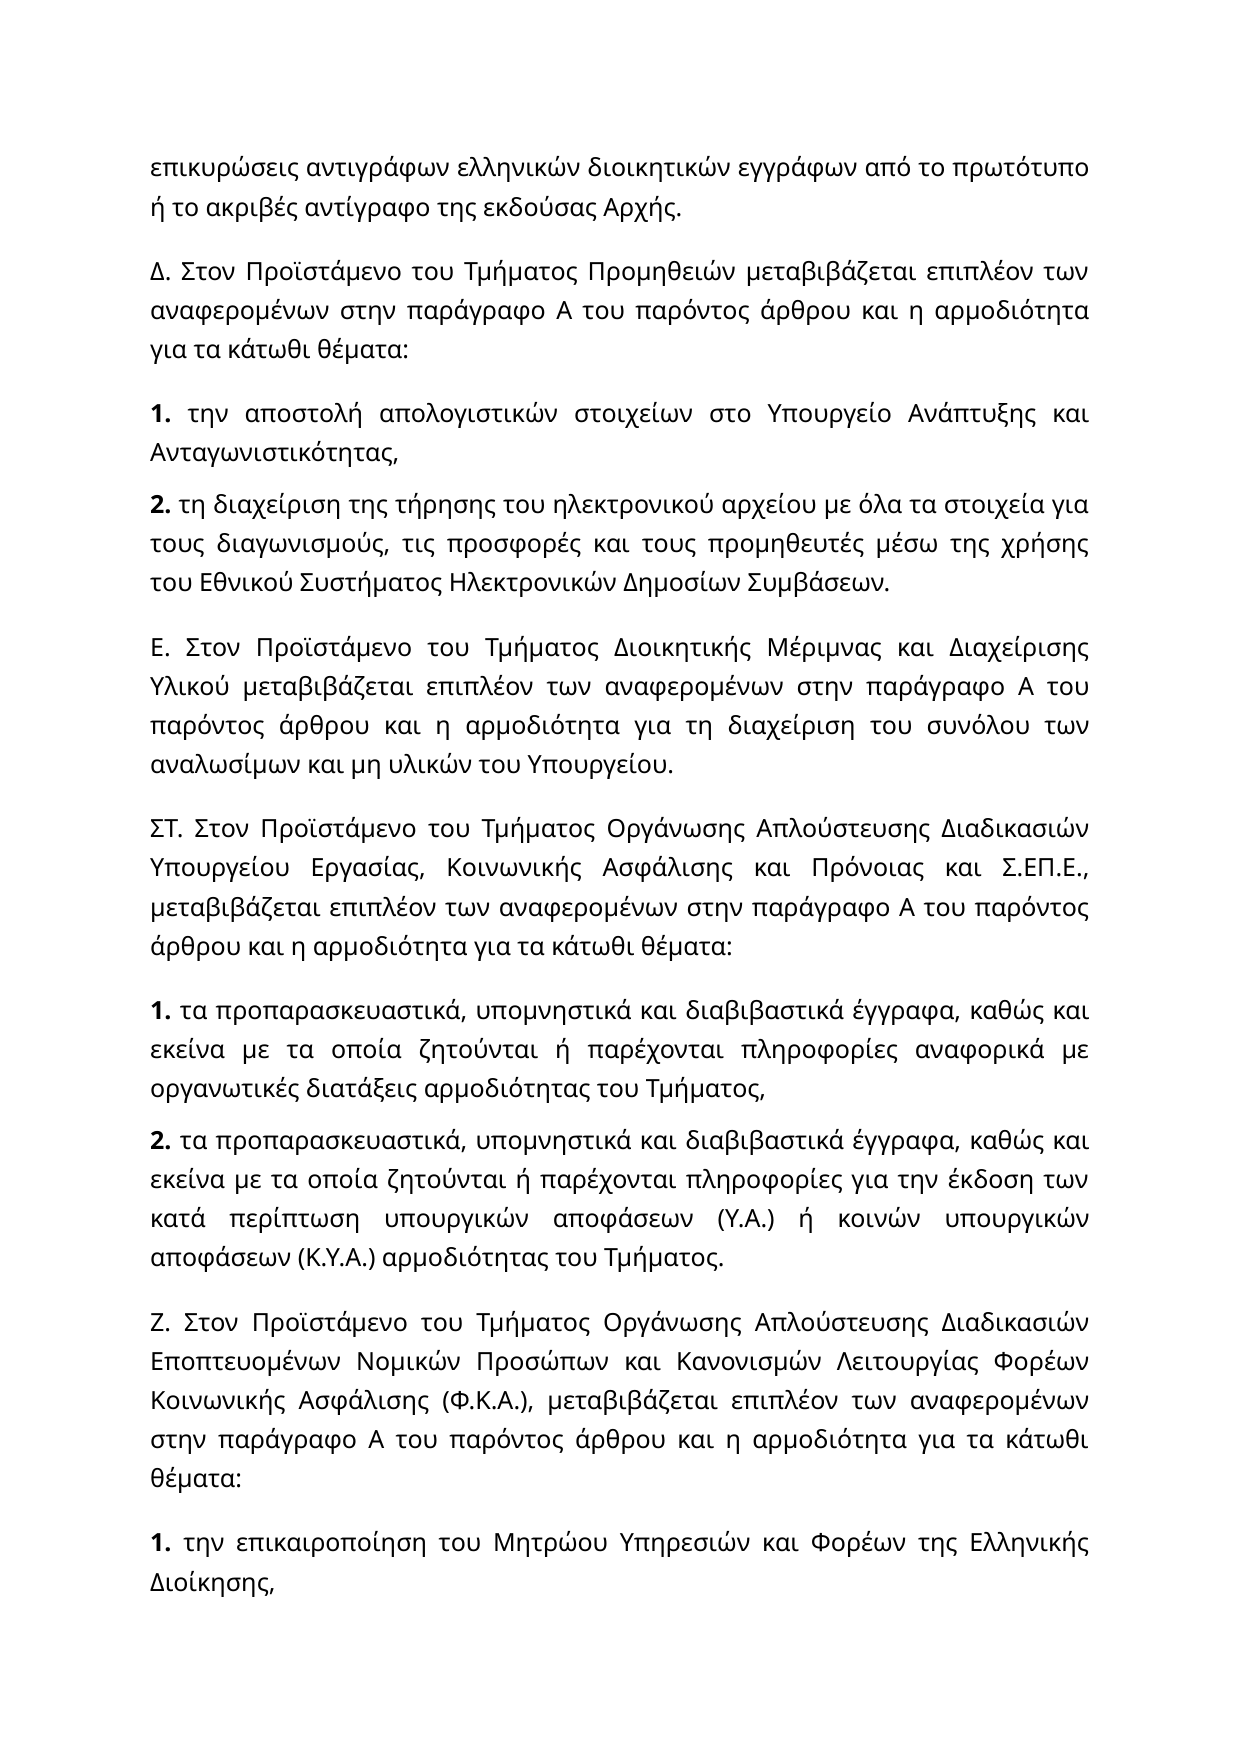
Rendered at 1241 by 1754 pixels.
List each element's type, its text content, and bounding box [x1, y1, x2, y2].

text 2. τα προπαρασκευαστικά, υπομνηστικά και διαβιβαστικά έγγραφα, καθώς και εκείνα με τα οποία ζητούνται ή παρέχονται πληροφορίες για την έκδοση των κατά περίπτωση υπουργικών αποφάσεων (Υ.Α.) ή κοινών υπουργικών αποφάσεων (Κ.Υ.Α.) αρμοδιότητας του Τμήματος. [150, 1122, 1090, 1274]
text Ζ. Στον Προϊστάμενο του Τμήματος Οργάνωσης Απλούστευσης Διαδικασιών Εποπτευομένων Νομικών Προσώπων και Κανονισμών Λειτουργίας Φορέων Κοινωνικής Ασφάλισης (Φ.Κ.Α.), μεταβιβάζεται επιπλέον των αναφερομένων στην παράγραφο Α του παρόντος άρθρου και η αρμοδιότητα για τα κάτωθι θέματα: [150, 1304, 1090, 1495]
text Δ. Στον Προϊστάμενο του Τμήματος Προμηθειών μεταβιβάζεται επιπλέον των αναφερομένων στην παράγραφο Α του παρόντος άρθρου και η αρμοδιότητα για τα κάτωθι θέματα: [150, 253, 1090, 366]
text επικυρώσεις αντιγράφων ελληνικών διοικητικών εγγράφων από το πρωτότυπο ή το ακριβές αντίγραφο της εκδούσας Αρχής. [150, 150, 1090, 223]
text 1. την επικαιροποίηση του Μητρώου Υπηρεσιών και Φορέων της Ελληνικής Διοίκησης, [150, 1525, 1090, 1598]
text Ε. Στον Προϊστάμενο του Τμήματος Διοικητικής Μέριμνας και Διαχείρισης Υλικού μεταβιβάζεται επιπλέον των αναφερομένων στην παράγραφο Α του παρόντος άρθρου και η αρμοδιότητα για τη διαχείριση του συνόλου των αναλωσίμων και μη υλικών του Υπουργείου. [150, 629, 1090, 781]
text ΣΤ. Στον Προϊστάμενο του Τμήματος Οργάνωσης Απλούστευσης Διαδικασιών Υπουργείου Εργασίας, Κοινωνικής Ασφάλισης και Πρόνοιας και Σ.ΕΠ.Ε., μεταβιβάζεται επιπλέον των αναφερομένων στην παράγραφο Α του παρόντος άρθρου και η αρμοδιότητα για τα κάτωθι θέματα: [150, 811, 1090, 962]
text 1. την αποστολή απολογιστικών στοιχείων στο Υπουργείο Ανάπτυξης και Ανταγωνιστικότητας, [150, 396, 1090, 469]
text 2. τη διαχείριση της τήρησης του ηλεκτρονικού αρχείου με όλα τα στοιχεία για τους διαγωνισμούς, τις προσφορές και τους προμηθευτές μέσω της χρήσης του Εθνικού Συστήματος Ηλεκτρονικών Δημοσίων Συμβάσεων. [150, 487, 1090, 599]
text 1. τα προπαρασκευαστικά, υπομνηστικά και διαβιβαστικά έγγραφα, καθώς και εκείνα με τα οποία ζητούνται ή παρέχονται πληροφορίες αναφορικά με οργανωτικές διατάξεις αρμοδιότητας του Τμήματος, [150, 992, 1090, 1105]
